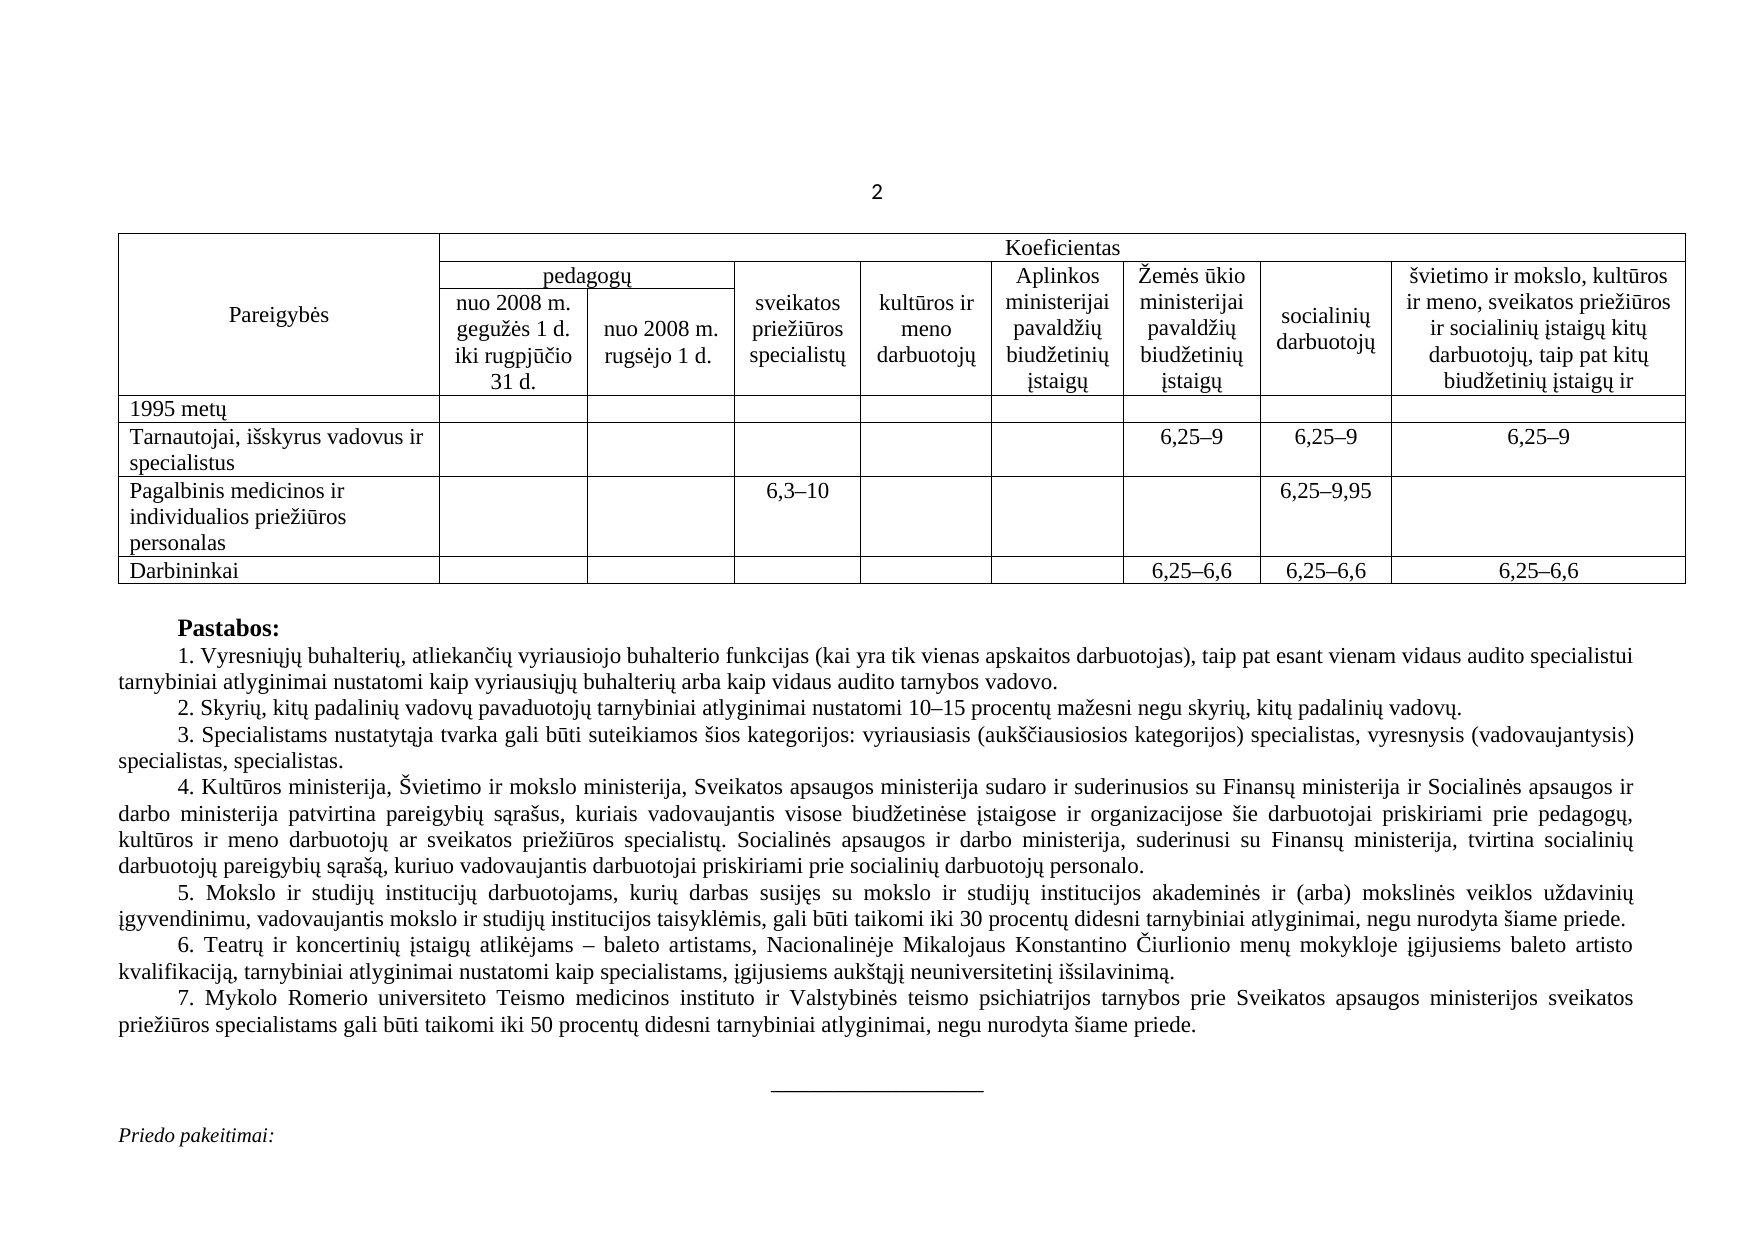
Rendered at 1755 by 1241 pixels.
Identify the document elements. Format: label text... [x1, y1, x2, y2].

table_cell 6,25–9,6 [1392, 396, 1685, 422]
table_cell sveikatos priežiūros specialistų [735, 262, 860, 394]
table_cell Aplinkos ministerijai pavaldžių biudžetinių įstaigų darbuotojų [992, 262, 1123, 394]
text 6. Teatrų ir koncertinių įstaigų atlikėjams – baleto artistams, Nacionalinėje Mikalojaus Konstantino Čiurlionio menų mokykloje įgijusiems baleto artisto kvalifikaciją, tarnybiniai atlyginimai nustatomi kaip specialistams, įgijusiems aukštąjį neuniversitetinį išsilavinimą. [118, 932, 1636, 984]
table_cell 6,25–9 [1261, 423, 1391, 476]
table_cell 6,25–9 [1124, 423, 1260, 476]
table_cell [861, 477, 991, 556]
table_cell [992, 477, 1123, 556]
table_cell nuo 2008 m. gegužės 1 d. iki rugpjūčio 31 d. [440, 289, 587, 394]
table_cell [735, 557, 860, 583]
table_cell 6,3–10 [735, 477, 860, 556]
table_cell [588, 423, 734, 476]
table_cell socialinių darbuotojų [1261, 262, 1391, 394]
table_cell Pagalbinis medicinos ir individualios priežiūros personalas [119, 477, 439, 556]
table_cell 6,25–9,95 [1261, 477, 1391, 556]
table_cell [440, 396, 587, 422]
table_cell 6,25–10,9 [992, 396, 1123, 422]
table_cell [861, 423, 991, 476]
text 1. Vyresniųjų buhalterių, atliekančių vyriausiojo buhalterio funkcijas (kai yra tik vienas apskaitos darbuotojas), taip pat esant vienam vidaus audito specialistui tarnybiniai atlyginimai nustatomi kaip vyriausiųjų buhalterių arba kaip vidaus audito tarnybos vadovo. [118, 642, 1636, 694]
table_cell nuo 2008 m. rugsėjo 1 d. [588, 289, 734, 394]
table_cell Tarnautojai, išskyrus vadovus ir specialistus [119, 423, 439, 476]
text 5. Mokslo ir studijų institucijų darbuotojams, kurių darbas susijęs su mokslo ir studijų institucijos akademinės ir (arba) mokslinės veiklos uždavinių įgyvendinimu, vadovaujantis mokslo ir studijų institucijos taisyklėmis, gali būti taikomi iki 30 procentų didesni tarnybiniai atlyginimai, negu nurodyta šiame priede. [118, 879, 1636, 932]
text Pastabos: [118, 613, 1636, 642]
table_cell 1995 metų [119, 396, 439, 422]
table_cell [735, 423, 860, 476]
text 3. Specialistams nustatytąja tvarka gali būti suteikiamos šios kategorijos: vyriausiasis (aukščiausiosios kategorijos) specialistas, vyresnysis (vadovaujantysis) specialistas, specialistas. [118, 721, 1636, 773]
table_cell [735, 396, 860, 422]
table_cell [1124, 477, 1260, 556]
table_cell [861, 557, 991, 583]
table_cell [588, 396, 734, 422]
table_cell švietimo ir mokslo, kultūros ir meno, sveikatos priežiūros ir socialinių įstaigų kitų darbuotojų, taip pat kitų biudžetinių įstaigų ir organizacijų darbuotojų [1392, 262, 1685, 394]
text 7. Mykolo Romerio universiteto Teismo medicinos instituto ir Valstybinės teismo psichiatrijos tarnybos prie Sveikatos apsaugos ministerijos sveikatos priežiūros specialistams gali būti taikomi iki 50 procentų didesni tarnybiniai atlyginimai, negu nurodyta šiame priede. [118, 984, 1636, 1037]
table_cell Darbininkai [119, 557, 439, 583]
table_cell [1261, 396, 1391, 422]
table_cell [440, 477, 587, 556]
text 4. Kultūros ministerija, Švietimo ir mokslo ministerija, Sveikatos apsaugos ministerija sudaro ir suderinusios su Finansų ministerija ir Socialinės apsaugos ir darbo ministerija patvirtina pareigybių sąrašus, kuriais vadovaujantis visose biudžetinėse įstaigose ir organizacijose šie darbuotojai priskiriami prie pedagogų, kultūros ir meno darbuotojų ar sveikatos priežiūros specialistų. Socialinės apsaugos ir darbo ministerija, suderinusi su Finansų ministerija, tvirtina socialinių darbuotojų pareigybių sąrašą, kuriuo vadovaujantis darbuotojai priskiriami prie socialinių darbuotojų personalo. [118, 773, 1636, 879]
text Priedo pakeitimai: [118, 1123, 1636, 1147]
table_cell 6,25–10,8 [1124, 396, 1260, 422]
table_cell [440, 423, 587, 476]
table_cell kultūros ir meno darbuotojų [861, 262, 991, 394]
table_cell 6,25–6,6 [1124, 557, 1260, 583]
table_cell [992, 557, 1123, 583]
table_cell 6,25–6,6 [1261, 557, 1391, 583]
table_cell [588, 557, 734, 583]
text 2. Skyrių, kitų padalinių vadovų pavaduotojų tarnybiniai atlyginimai nustatomi 10–15 procentų mažesni negu skyrių, kitų padalinių vadovų. [118, 694, 1636, 721]
table_header Koeficientas [440, 234, 1685, 261]
table_cell 6,25–9 [1392, 423, 1685, 476]
table_header Pareigybės [119, 234, 439, 394]
table_cell [992, 423, 1123, 476]
table_cell Žemės ūkio ministerijai pavaldžių biudžetinių įstaigų darbuotojų [1124, 262, 1260, 394]
table_cell [861, 396, 991, 422]
table_cell 6,25–6,6 [1392, 557, 1685, 583]
table_cell [1392, 477, 1685, 556]
table_cell [588, 477, 734, 556]
text _________________ [118, 1066, 1636, 1094]
table_cell pedagogų [440, 262, 734, 288]
table_cell [440, 557, 587, 583]
